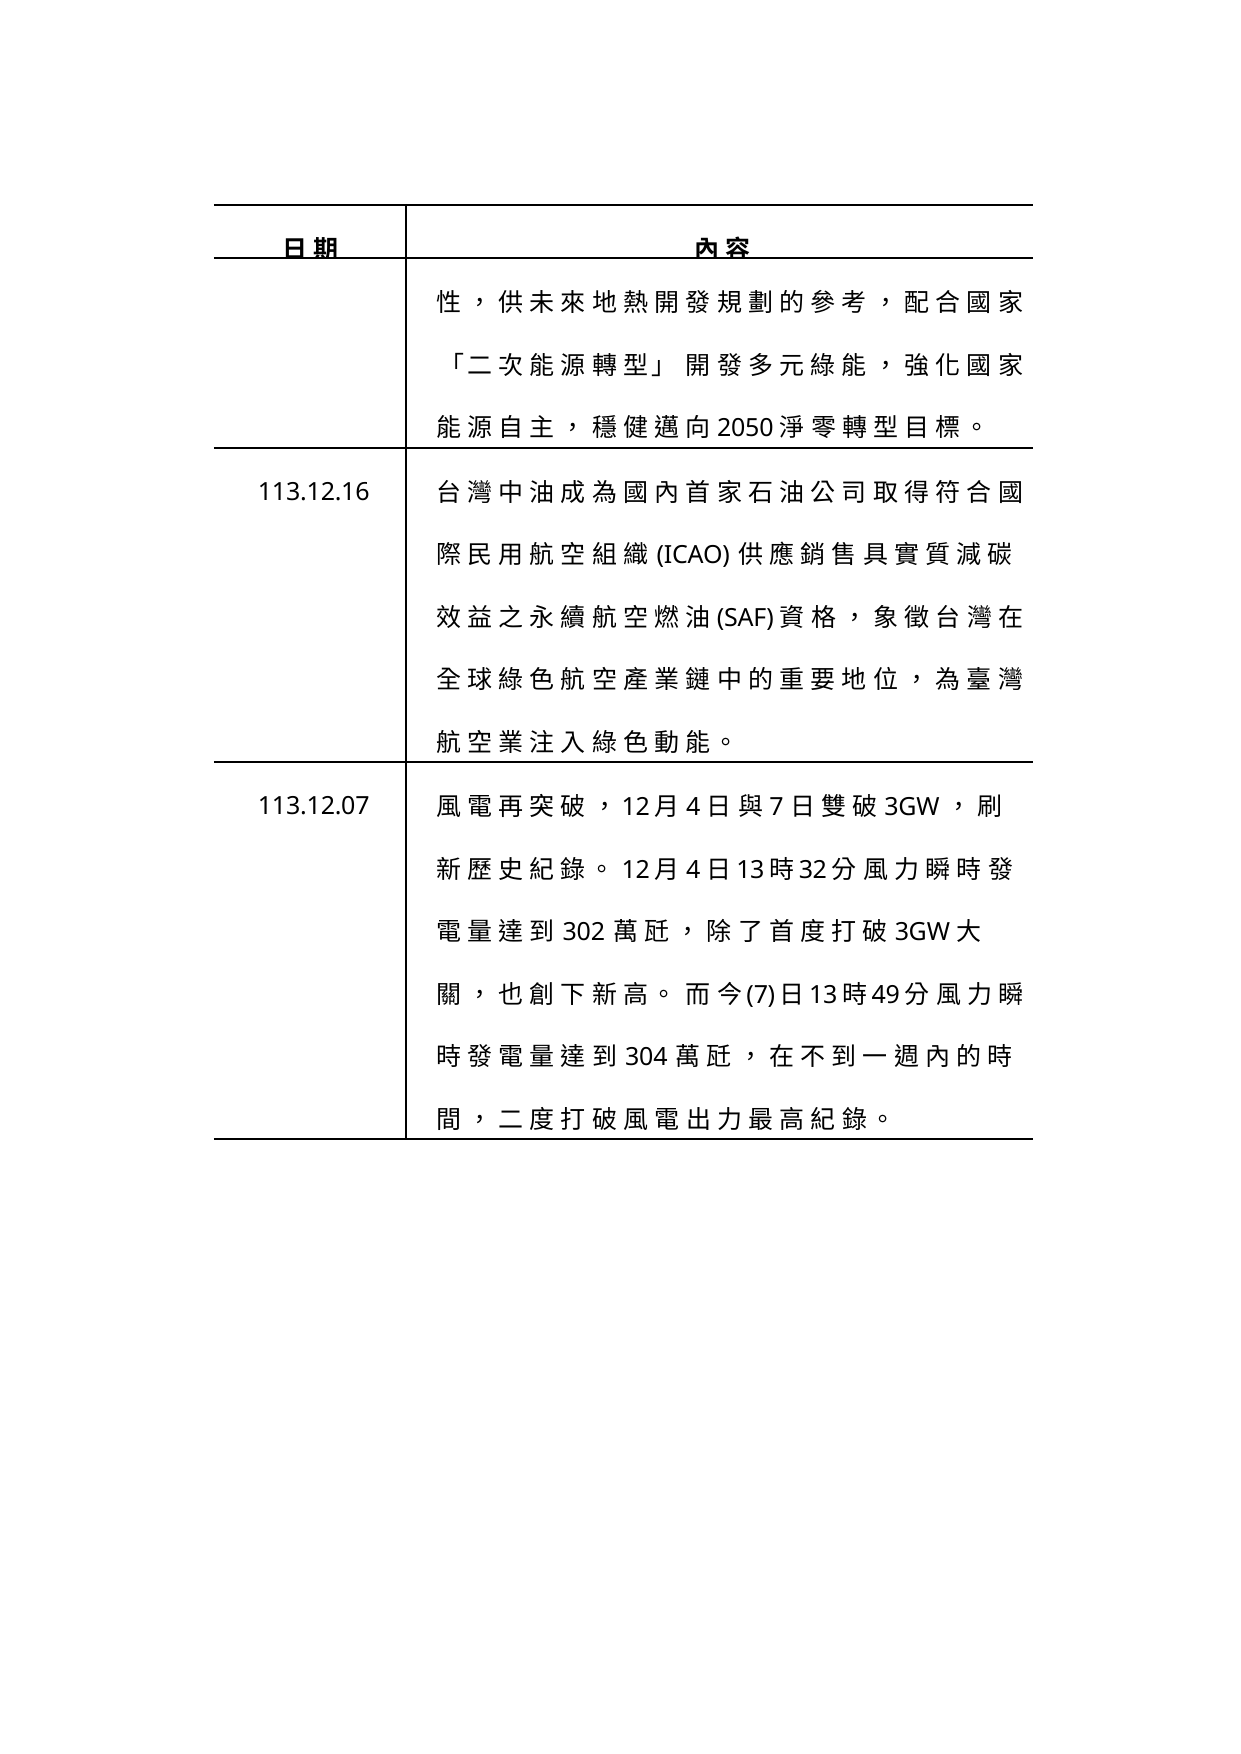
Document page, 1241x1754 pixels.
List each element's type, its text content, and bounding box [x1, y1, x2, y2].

table_cell [214, 259, 405, 447]
table_header 日期 [214, 206, 405, 257]
table_cell 風電再突破，12月4日與7日雙破3GW，刷新歷史紀錄。12月4日13時32分風力瞬時發電量達到302萬瓩，除了首度打破3GW大關，也創下新高。而今(7)日13時49分風力瞬時發電量達到304萬瓩，在不到一週內的時間，二度打破風電出力最高紀錄。 [407, 763, 1033, 1138]
table_cell 113.12.16 [214, 449, 405, 761]
table_cell 性，供未來地熱開發規劃的參考，配合國家「二次能源轉型」開發多元綠能，強化國家能源自主，穩健邁向2050淨零轉型目標。 [407, 259, 1033, 447]
table_cell 台灣中油成為國內首家石油公司取得符合國際民用航空組織(ICAO)供應銷售具實質減碳效益之永續航空燃油(SAF)資格，象徵台灣在全球綠色航空產業鏈中的重要地位，為臺灣航空業注入綠色動能。 [407, 449, 1033, 761]
table_cell 113.12.07 [214, 763, 405, 1138]
table_header 內容 [407, 206, 1033, 257]
